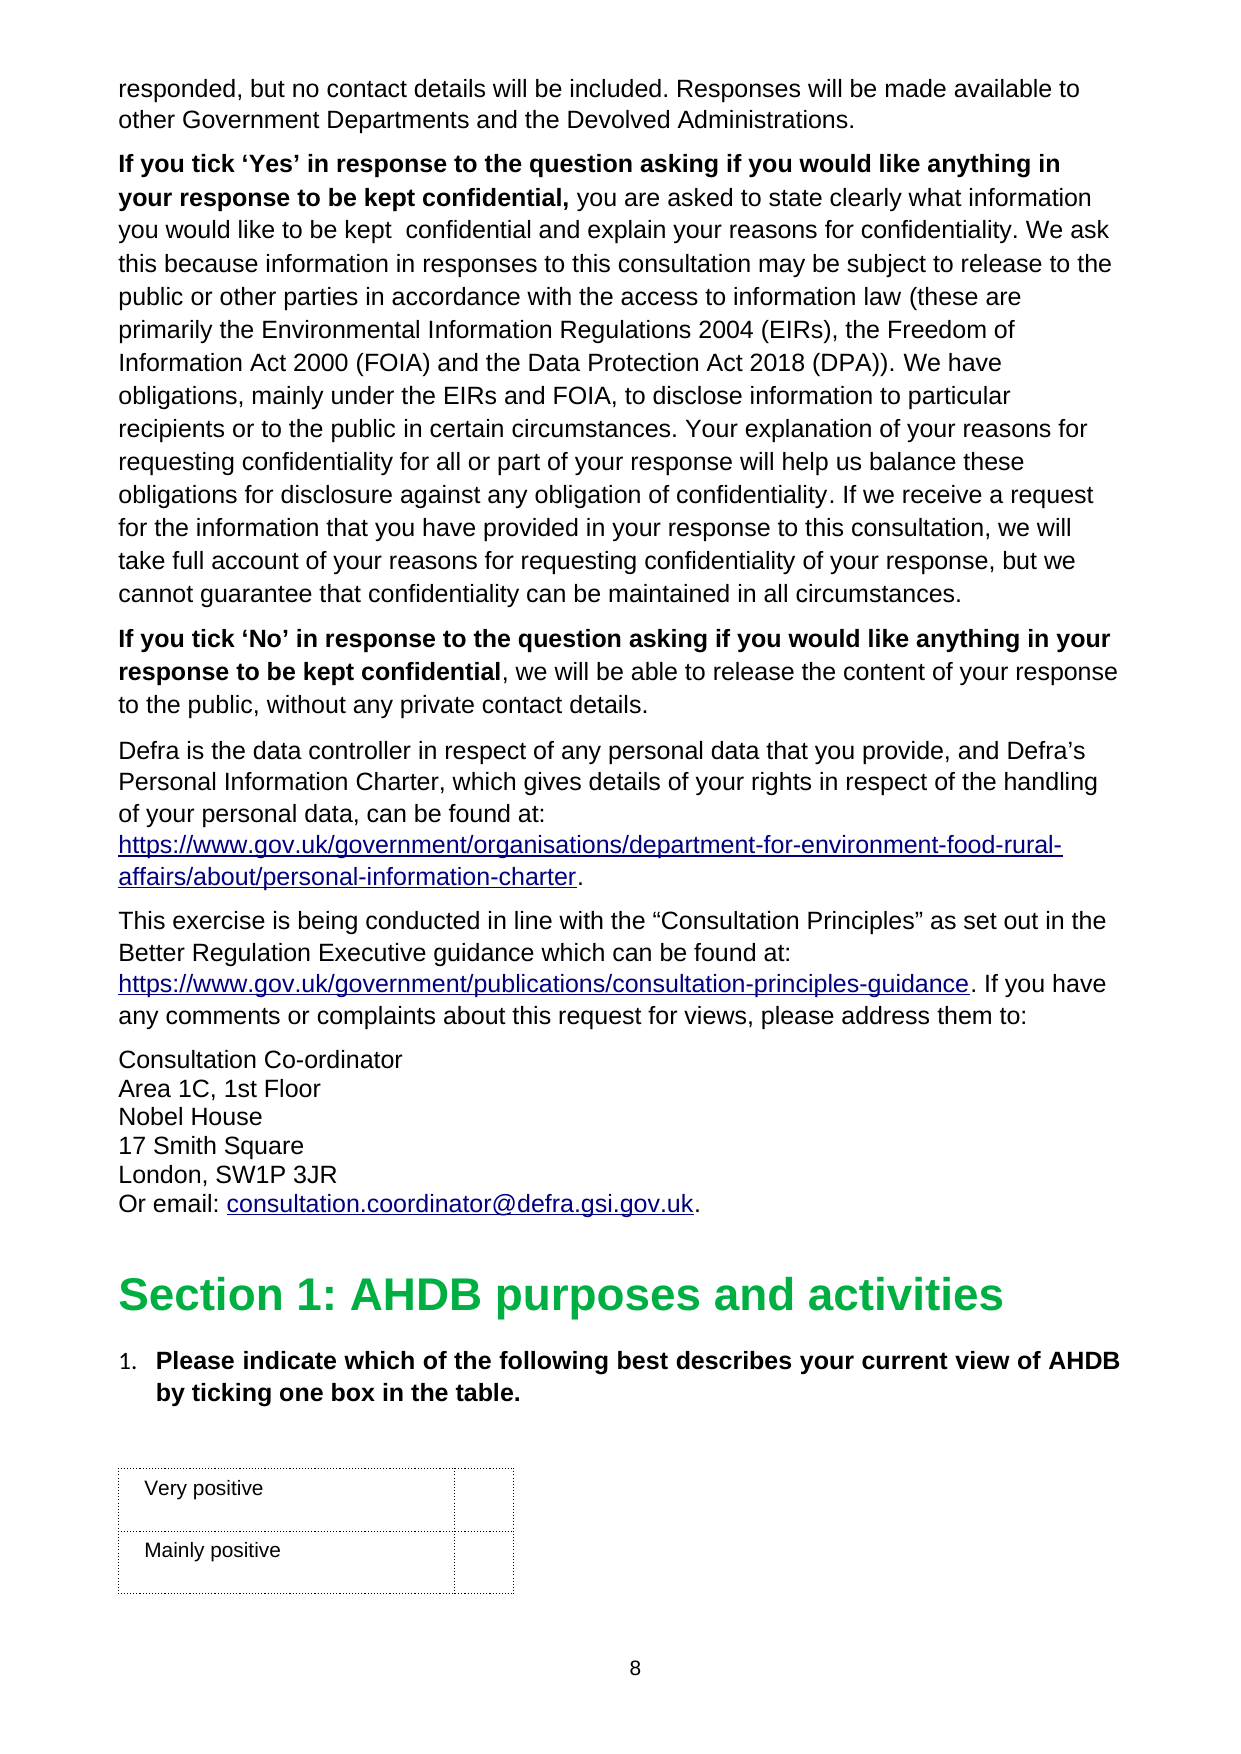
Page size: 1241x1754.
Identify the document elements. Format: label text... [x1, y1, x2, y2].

text 17 Smith Square [118, 1131, 1122, 1160]
table_header [454, 1468, 513, 1531]
text This exercise is being conducted in line with the “Consultation Principles” as set out in the Better Regulation Executive guidance which can be found at: https://www.gov.uk/government/publications/consultation-principles-guidance. If you have any comments or complaints about this request for views, please address them to: [118, 906, 1122, 1029]
text Defra is the data controller in respect of any personal data that you provide, and Defra’s Personal Information Charter, which gives details of your rights in respect of the handling of your personal data, can be found at: https://www.gov.uk/government/organisations/department-for-environment-food-rural-affairs/about/personal-information-charter. [118, 736, 1122, 891]
table_header Very positive [118, 1468, 454, 1531]
table_cell [454, 1531, 513, 1593]
text Consultation Co-ordinator [118, 1045, 1122, 1074]
text responded, but no contact details will be included. Responses will be made available to other Government Departments and the Devolved Administrations. [118, 74, 1122, 134]
text Nobel House [118, 1102, 1122, 1131]
list Please indicate which of the following best describes your current view of AHDB by ticking one box in the table. [118, 1345, 1122, 1407]
table_cell Mainly positive [118, 1531, 454, 1593]
text Or email: consultation.coordinator@defra.gsi.gov.uk. [118, 1189, 1122, 1217]
text If you tick ‘Yes’ in response to the question asking if you would like anything in your response to be kept confidential, you are asked to state clearly what information you would like to be kept confidential and explain your reasons for confidentiality. We ask this because information in responses to this consultation may be subject to release to the public or other parties in accordance with the access to information law (these are primarily the Environmental Information Regulations 2004 (EIRs), the Freedom of Information Act 2000 (FOIA) and the Data Protection Act 2018 (DPA)). We have obligations, mainly under the EIRs and FOIA, to disclose information to particular recipients or to the public in certain circumstances. Your explanation of your reasons for requesting confidentiality for all or part of your response will help us balance these obligations for disclosure against any obligation of confidentiality. If we receive a request for the information that you have provided in your response to this consultation, we will take full account of your reasons for requesting confidentiality of your response, but we cannot guarantee that confidentiality can be maintained in all circumstances. [118, 149, 1122, 607]
text Area 1C, 1st Floor [118, 1074, 1122, 1102]
subtitle Section 1: AHDB purposes and activities [118, 1267, 1122, 1320]
text London, SW1P 3JR [118, 1160, 1122, 1189]
text If you tick ‘No’ in response to the question asking if you would like anything in your response to be kept confidential, we will be able to release the content of your response to the public, without any private contact details. [118, 624, 1122, 719]
